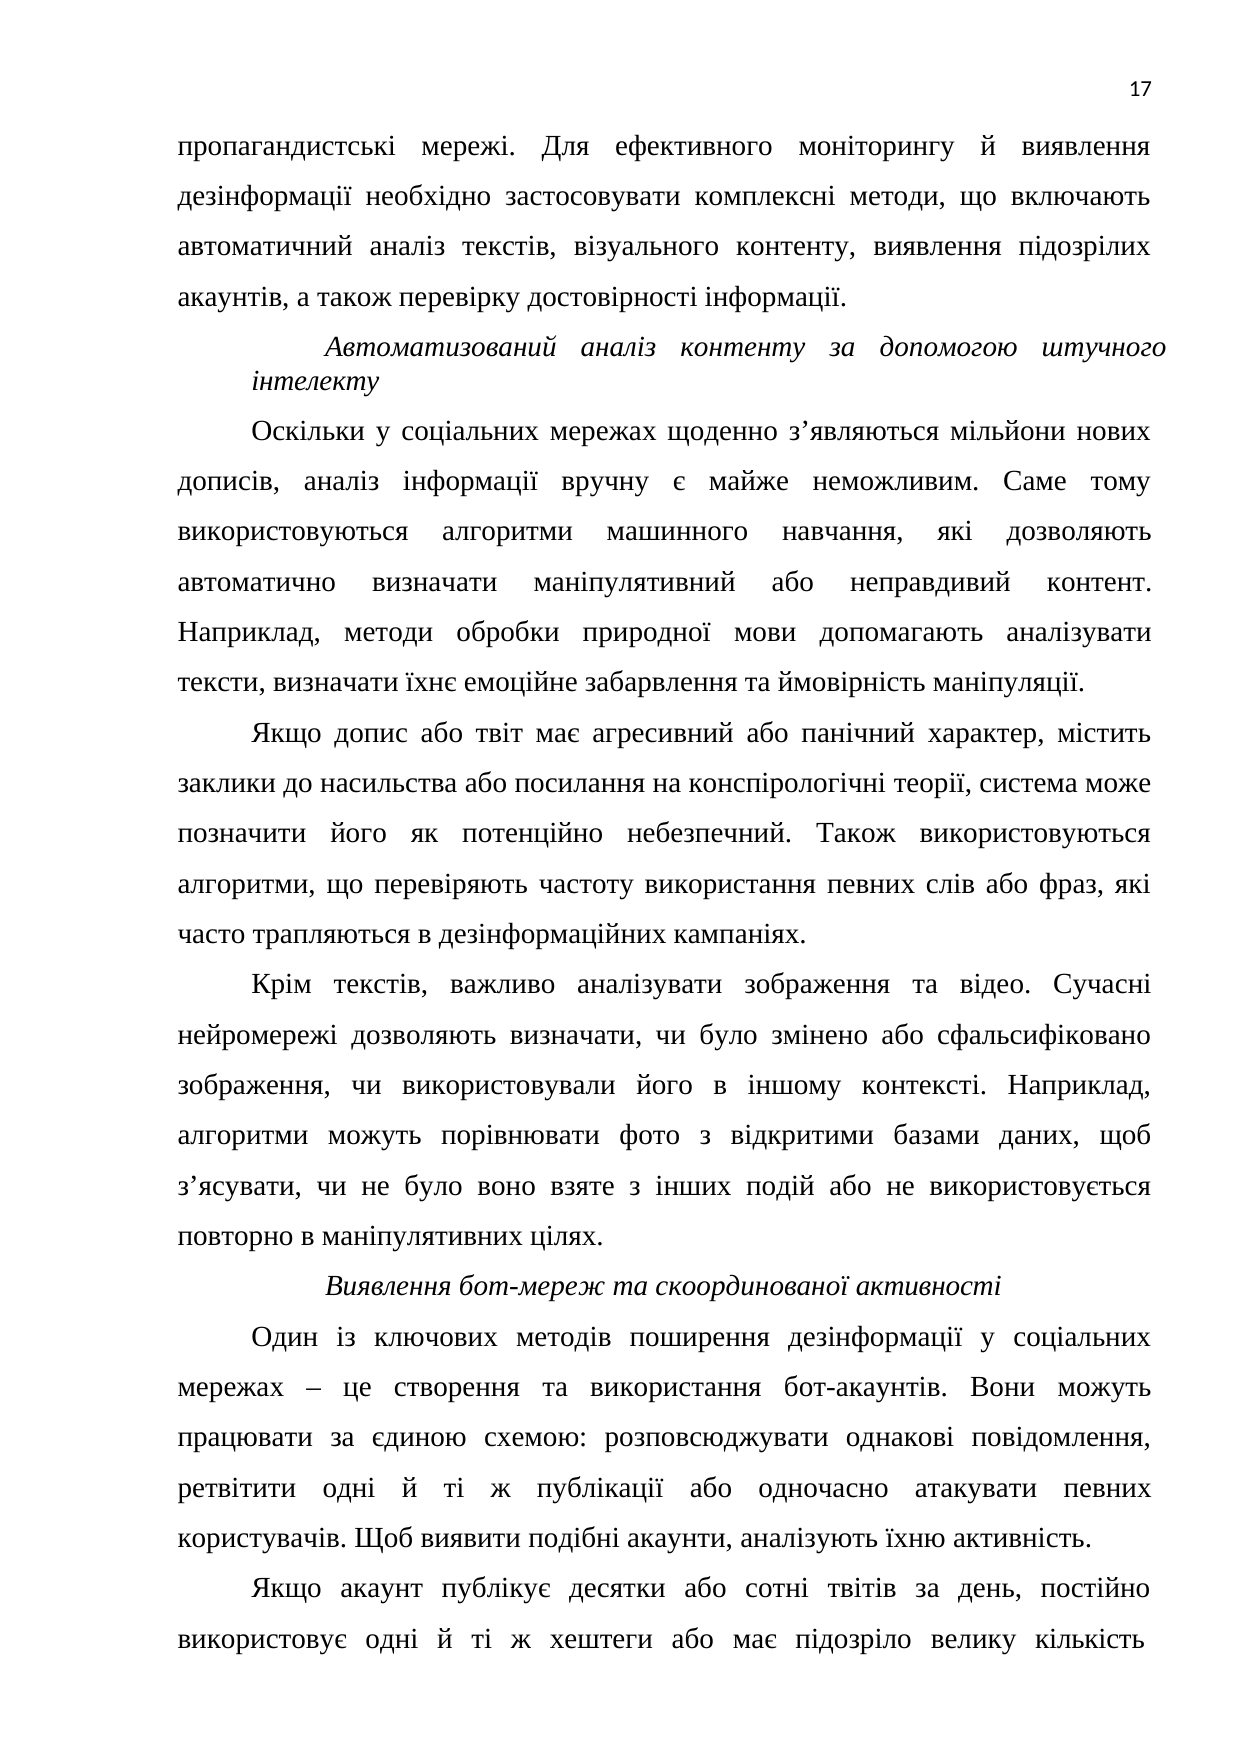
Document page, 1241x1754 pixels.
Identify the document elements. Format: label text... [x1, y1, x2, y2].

text пропагандистські мережі. Для ефективного моніторингу й виявлення дезінформації необхідно застосовувати комплексні методи, що включають автоматичний аналіз текстів, візуального контенту, виявлення підозрілих акаунтів, а також перевірку достовірності інформації. [177, 128, 1152, 312]
text Автоматизований аналіз контенту за допомогою штучного інтелекту [251, 329, 1166, 396]
text Якщо допис або твіт має агресивний або панічний характер, містить заклики до насильства або посилання на конспірологічні теорії, система може позначити його як потенційно небезпечний. Також використовуються алгоритми, що перевіряють частоту використання певних слів або фраз, які часто трапляються в дезінформаційних кампаніях. [177, 715, 1152, 950]
text Крім текстів, важливо аналізувати зображення та відео. Сучасні нейромережі дозволяють визначати, чи було змінено або сфальсифіковано зображення, чи використовували його в іншому контексті. Наприклад, алгоритми можуть порівнювати фото з відкритими базами даних, щоб з’ясувати, чи не було воно взяте з інших подій або не використовується повторно в маніпулятивних цілях. [177, 967, 1152, 1252]
text Виявлення бот-мереж та скоординованої активності [251, 1268, 1166, 1302]
text Якщо акаунт публікує десятки або сотні твітів за день, постійно використовує одні й ті ж хештеги або має підозріло велику кількість [177, 1571, 1152, 1654]
text Один із ключових методів поширення дезінформації у соціальних мережах – це створення та використання бот-акаунтів. Вони можуть працювати за єдиною схемою: розповсюджувати однакові повідомлення, ретвітити одні й ті ж публікації або одночасно атакувати певних користувачів. Щоб виявити подібні акаунти, аналізують їхню активність. [177, 1319, 1152, 1554]
text Оскільки у соціальних мережах щоденно з’являються мільйони нових дописів, аналіз інформації вручну є майже неможливим. Саме тому використовуються алгоритми машинного навчання, які дозволяють автоматично визначати маніпулятивний або неправдивий контент. Наприклад, методи обробки природної мови допомагають аналізувати тексти, визначати їхнє емоційне забарвлення та ймовірність маніпуляції. [177, 413, 1152, 698]
